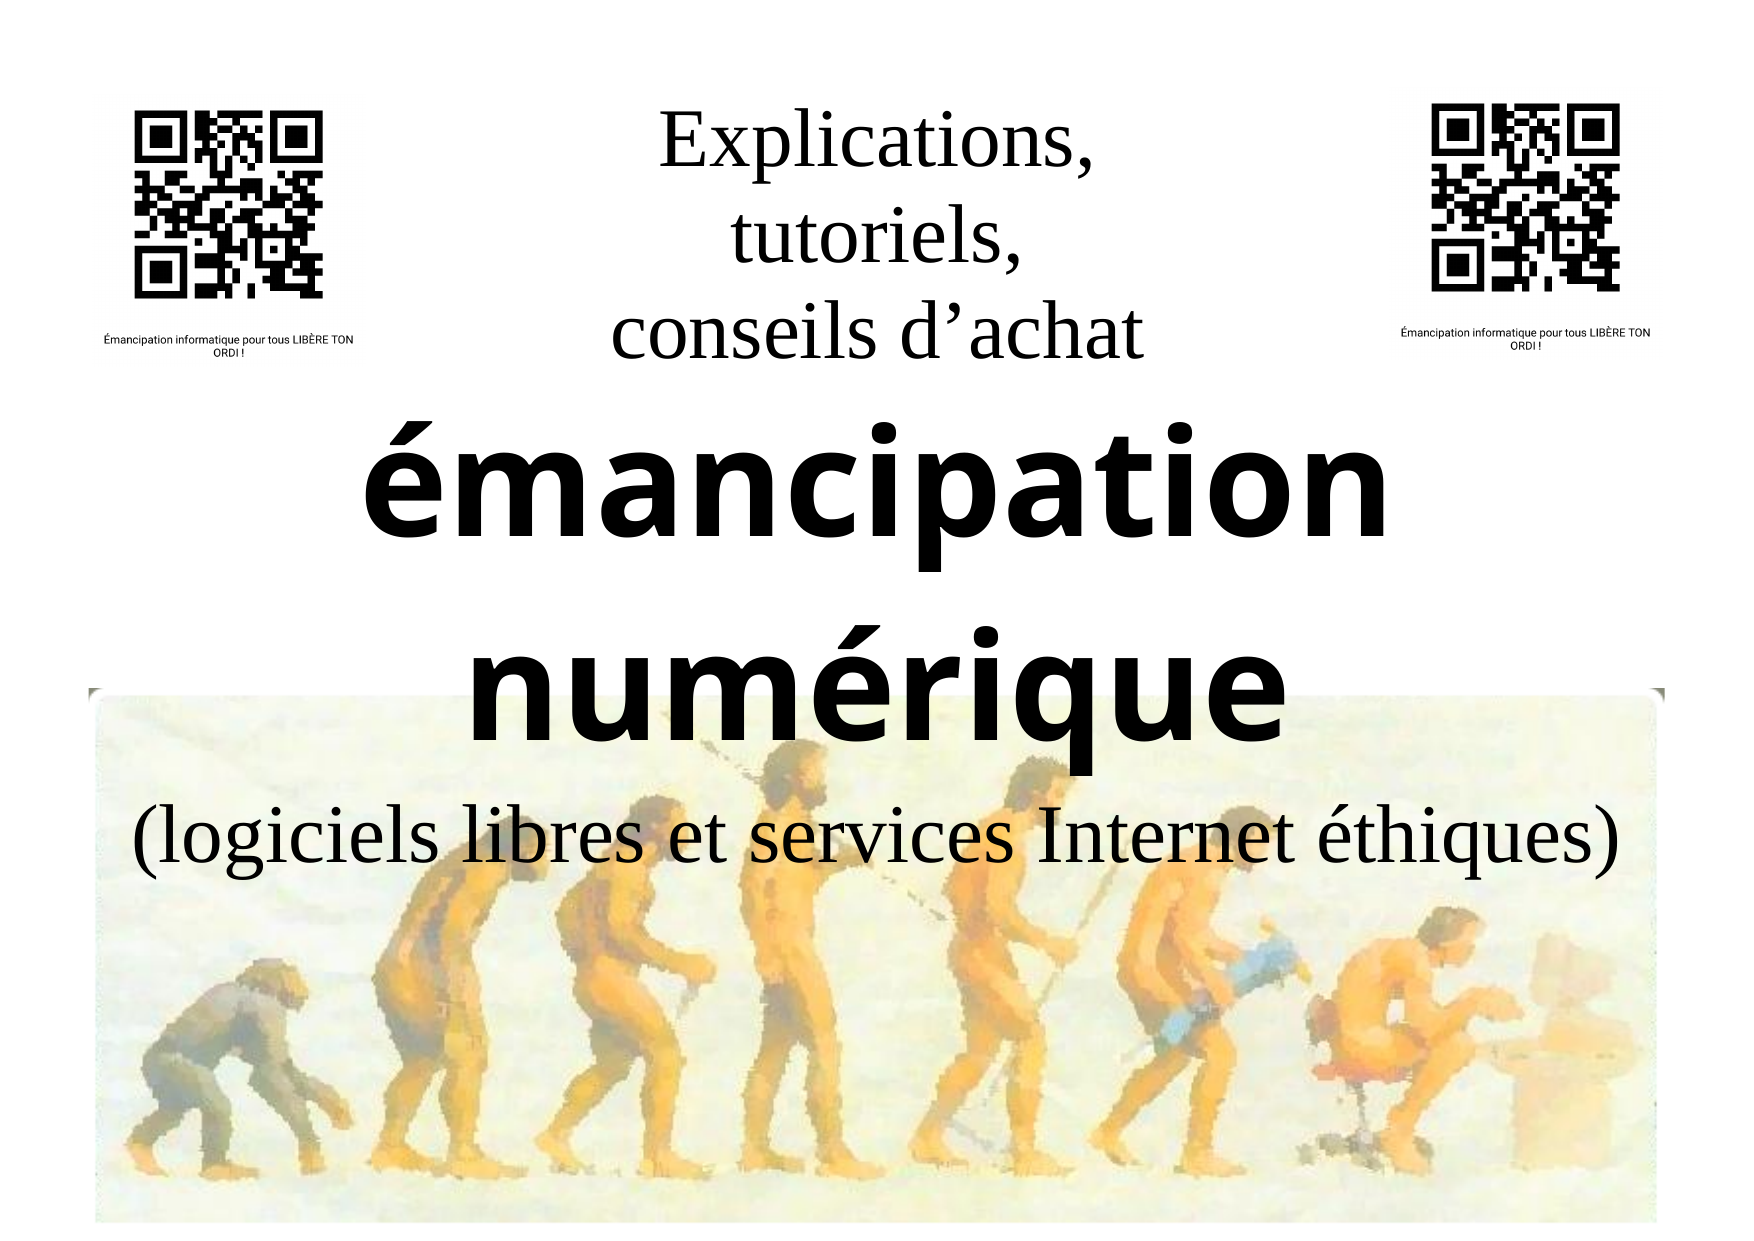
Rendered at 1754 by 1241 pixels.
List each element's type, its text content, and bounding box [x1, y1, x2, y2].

text Explications, [88, 88, 1388, 184]
text tutoriels, conseils d’achat [88, 184, 1665, 376]
text émancipation numérique [1232, 673, 1263, 688]
picture [1039, 688, 1071, 724]
text émancipation numérique [837, 673, 868, 688]
text émancipation numérique [88, 376, 1665, 688]
picture [88, 688, 1665, 1241]
picture [1388, 87, 1663, 360]
picture [595, 688, 625, 724]
picture [1138, 688, 1168, 724]
picture [92, 94, 366, 367]
